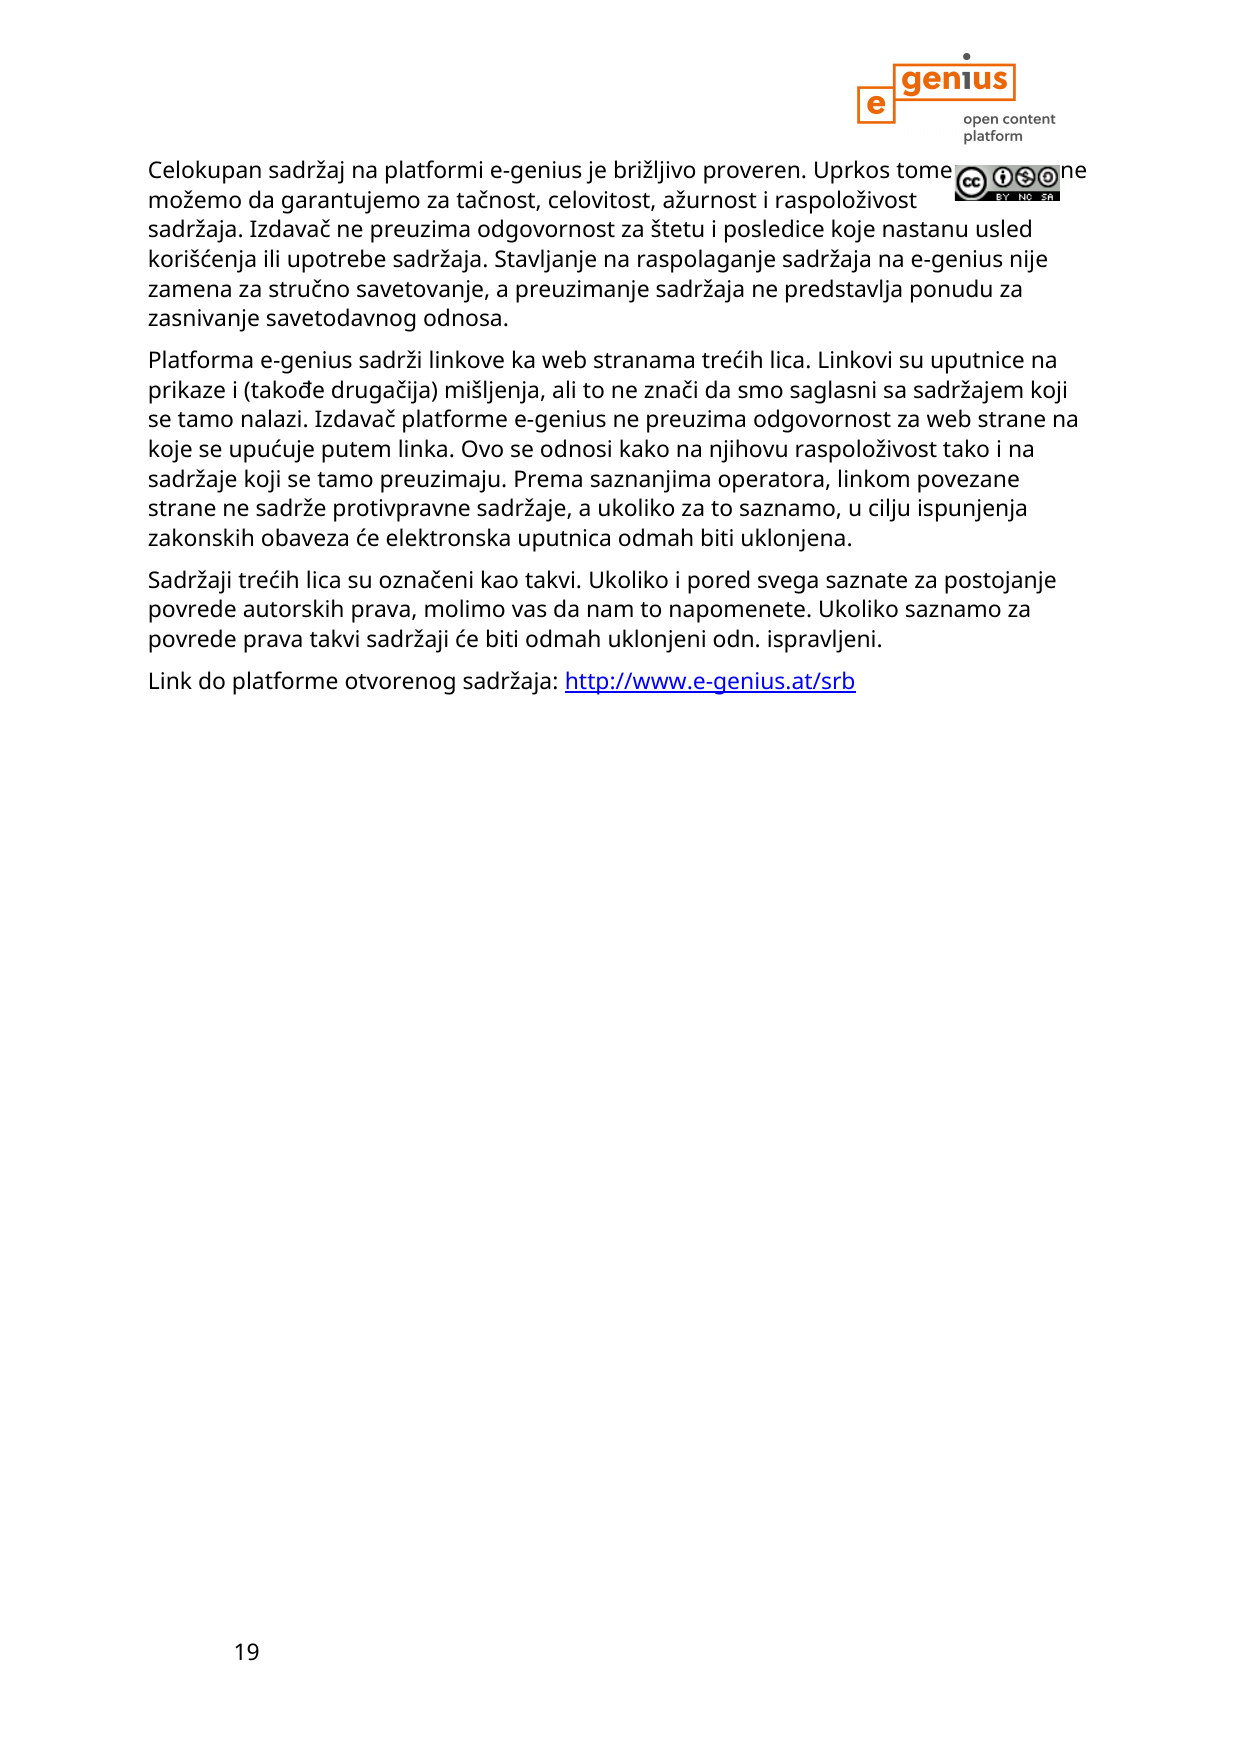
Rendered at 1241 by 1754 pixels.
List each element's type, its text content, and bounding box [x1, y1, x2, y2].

text Celokupan sadržaj na platformi e-genius je brižljivo proveren. Uprkos tome ne možemo da garantujemo za tačnost, celovitost, ažurnost i raspoloživost sadržaja. Izdavač ne preuzima odgovornost za štetu i posledice koje nastanu usled korišćenja ili upotrebe sadržaja. Stavljanje na raspolaganje sadržaja na e-genius nije zamena za stručno savetovanje, a preuzimanje sadržaja ne predstavlja ponudu za zasnivanje savetodavnog odnosa. [148, 148, 1093, 332]
text Sadržaji trećih lica su označeni kao takvi. Ukoliko i pored svega saznate za postojanje povrede autorskih prava, molimo vas da nam to napomenete. Ukoliko saznamo za povrede prava takvi sadržaji će biti odmah uklonjeni odn. ispravljeni. [148, 564, 1093, 653]
text Link do platforme otvorenog sadržaja: http://www.e-genius.at/srb [148, 666, 1093, 695]
text Platforma e-genius sadrži linkove ka web stranama trećih lica. Linkovi su uputnice na prikaze i (takođe drugačija) mišljenja, ali to ne znači da smo saglasni sa sadržajem koji se tamo nalazi. Izdavač platforme e-genius ne preuzima odgovornost za web strane na koje se upućuje putem linka. Ovo se odnosi kako na njihovu raspoloživost tako i na sadržaje koji se tamo preuzimaju. Prema saznanjima operatora, linkom povezane strane ne sadrže protivpravne sadržaje, a ukoliko za to saznamo, u cilju ispunjenja zakonskih obaveza će elektronska uputnica odmah biti uklonjena. [148, 345, 1093, 552]
